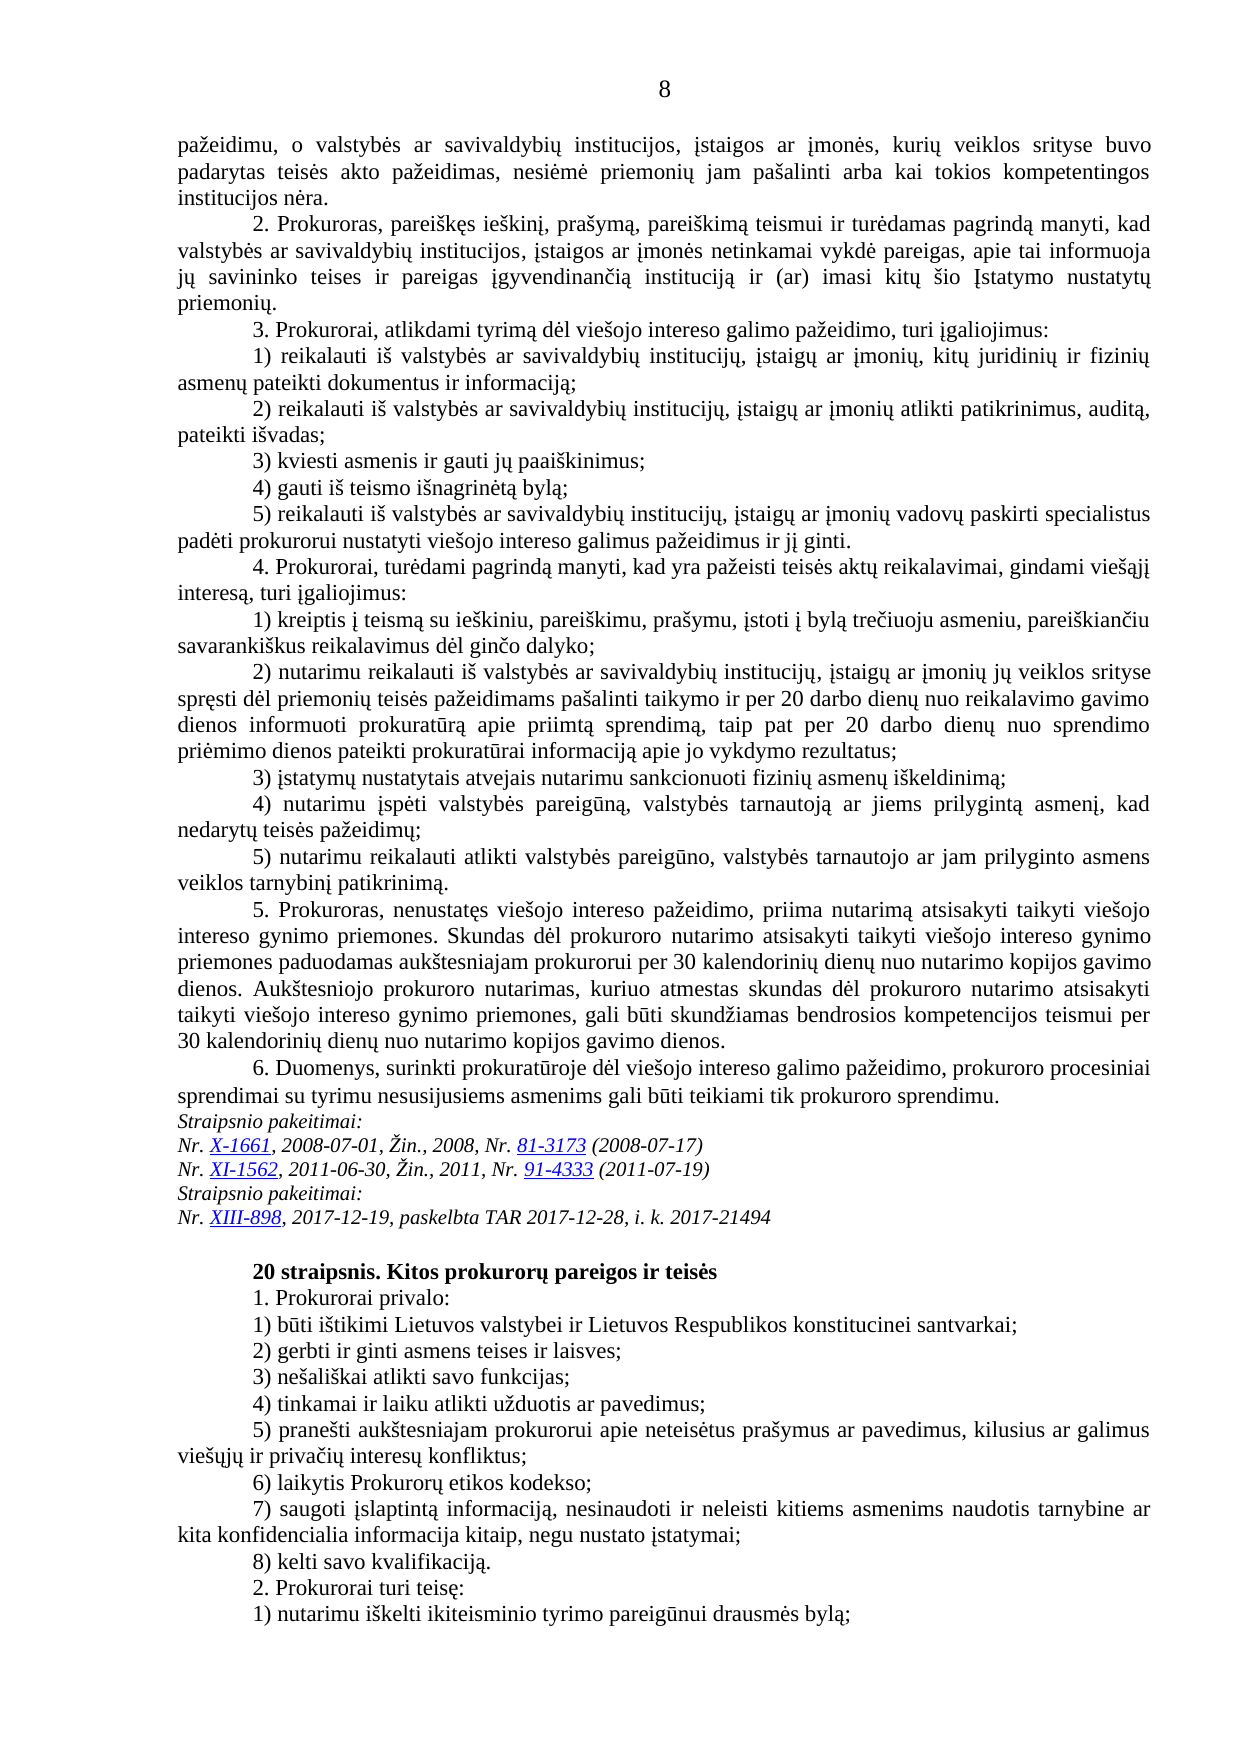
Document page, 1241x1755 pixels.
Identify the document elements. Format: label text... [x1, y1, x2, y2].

text 1) kreiptis į teismą su ieškiniu, pareiškimu, prašymu, įstoti į bylą trečiuoju asmeniu, pareiškiančiu savarankiškus reikalavimus dėl ginčo dalyko; [177, 606, 1152, 658]
text 1) būti ištikimi Lietuvos valstybei ir Lietuvos Respublikos konstitucinei santvarkai; [177, 1311, 1152, 1337]
text Straipsnio pakeitimai: [177, 1181, 1152, 1205]
text 2. Prokuroras, pareiškęs ieškinį, prašymą, pareiškimą teismui ir turėdamas pagrindą manyti, kad valstybės ar savivaldybių institucijos, įstaigos ar įmonės netinkamai vykdė pareigas, apie tai informuoja jų savininko teises ir pareigas įgyvendinančią instituciją ir (ar) imasi kitų šio Įstatymo nustatytų priemonių. [177, 210, 1152, 316]
text 5) reikalauti iš valstybės ar savivaldybių institucijų, įstaigų ar įmonių vadovų paskirti specialistus padėti prokurorui nustatyti viešojo intereso galimus pažeidimus ir jį ginti. [177, 500, 1152, 553]
text 3) įstatymų nustatytais atvejais nutarimu sankcionuoti fizinių asmenų iškeldinimą; [177, 764, 1152, 790]
text 4) tinkamai ir laiku atlikti užduotis ar pavedimus; [177, 1390, 1152, 1416]
text 8) kelti savo kvalifikaciją. [177, 1548, 1152, 1574]
text 2) nutarimu reikalauti iš valstybės ar savivaldybių institucijų, įstaigų ar įmonių jų veiklos srityse spręsti dėl priemonių teisės pažeidimams pašalinti taikymo ir per 20 darbo dienų nuo reikalavimo gavimo dienos informuoti prokuratūrą apie priimtą sprendimą, taip pat per 20 darbo dienų nuo sprendimo priėmimo dienos pateikti prokuratūrai informaciją apie jo vykdymo rezultatus; [177, 658, 1152, 764]
text 3. Prokurorai, atlikdami tyrimą dėl viešojo intereso galimo pažeidimo, turi įgaliojimus: [177, 316, 1152, 342]
text 6. Duomenys, surinkti prokuratūroje dėl viešojo intereso galimo pažeidimo, prokuroro procesiniai sprendimai su tyrimu nesusijusiems asmenims gali būti teikiami tik prokuroro sprendimu. [177, 1054, 1152, 1109]
text 5) pranešti aukštesniajam prokurorui apie neteisėtus prašymus ar pavedimus, kilusius ar galimus viešųjų ir privačių interesų konfliktus; [177, 1416, 1152, 1469]
text 1) reikalauti iš valstybės ar savivaldybių institucijų, įstaigų ar įmonių, kitų juridinių ir fizinių asmenų pateikti dokumentus ir informaciją; [177, 342, 1152, 395]
text 2. Prokurorai turi teisę: [177, 1574, 1152, 1601]
text 3) kviesti asmenis ir gauti jų paaiškinimus; [177, 448, 1152, 474]
text 2) gerbti ir ginti asmens teises ir laisves; [177, 1337, 1152, 1363]
text 7) saugoti įslaptintą informaciją, nesinaudoti ir neleisti kitiems asmenims naudotis tarnybine ar kita konfidencialia informacija kitaip, negu nustato įstatymai; [177, 1495, 1152, 1548]
text 6) laikytis Prokurorų etikos kodekso; [177, 1469, 1152, 1495]
text Nr. X-1661, 2008-07-01, Žin., 2008, Nr. 81-3173 (2008-07-17) [177, 1133, 1152, 1157]
text Nr. XI-1562, 2011-06-30, Žin., 2011, Nr. 91-4333 (2011-07-19) [177, 1157, 1152, 1181]
text 3) nešališkai atlikti savo funkcijas; [177, 1363, 1152, 1390]
text Nr. XIII-898, 2017-12-19, paskelbta TAR 2017-12-28, i. k. 2017-21494 [177, 1205, 1152, 1229]
text 4. Prokurorai, turėdami pagrindą manyti, kad yra pažeisti teisės aktų reikalavimai, gindami viešąjį interesą, turi įgaliojimus: [177, 553, 1152, 606]
text 20 straipsnis. Kitos prokurorų pareigos ir teisės [177, 1258, 1152, 1284]
text 4) nutarimu įspėti valstybės pareigūną, valstybės tarnautoją ar jiems prilygintą asmenį, kad nedarytų teisės pažeidimų; [177, 790, 1152, 843]
text 2) reikalauti iš valstybės ar savivaldybių institucijų, įstaigų ar įmonių atlikti patikrinimus, auditą, pateikti išvadas; [177, 395, 1152, 448]
text Straipsnio pakeitimai: [177, 1109, 1152, 1133]
text 5) nutarimu reikalauti atlikti valstybės pareigūno, valstybės tarnautojo ar jam prilyginto asmens veiklos tarnybinį patikrinimą. [177, 843, 1152, 896]
text 1) nutarimu iškelti ikiteisminio tyrimo pareigūnui drausmės bylą; [177, 1601, 1152, 1627]
text 5. Prokuroras, nenustatęs viešojo intereso pažeidimo, priima nutarimą atsisakyti taikyti viešojo intereso gynimo priemones. Skundas dėl prokuroro nutarimo atsisakyti taikyti viešojo intereso gynimo priemones paduodamas aukštesniajam prokurorui per 30 kalendorinių dienų nuo nutarimo kopijos gavimo dienos. Aukštesniojo prokuroro nutarimas, kuriuo atmestas skundas dėl prokuroro nutarimo atsisakyti taikyti viešojo intereso gynimo priemones, gali būti skundžiamas bendrosios kompetencijos teismui per 30 kalendorinių dienų nuo nutarimo kopijos gavimo dienos. [177, 896, 1152, 1054]
text pažeidimu, o valstybės ar savivaldybių institucijos, įstaigos ar įmonės, kurių veiklos srityse buvo padarytas teisės akto pažeidimas, nesiėmė priemonių jam pašalinti arba kai tokios kompetentingos institucijos nėra. [177, 131, 1152, 210]
text 1. Prokurorai privalo: [177, 1284, 1152, 1311]
text 4) gauti iš teismo išnagrinėtą bylą; [177, 474, 1152, 500]
